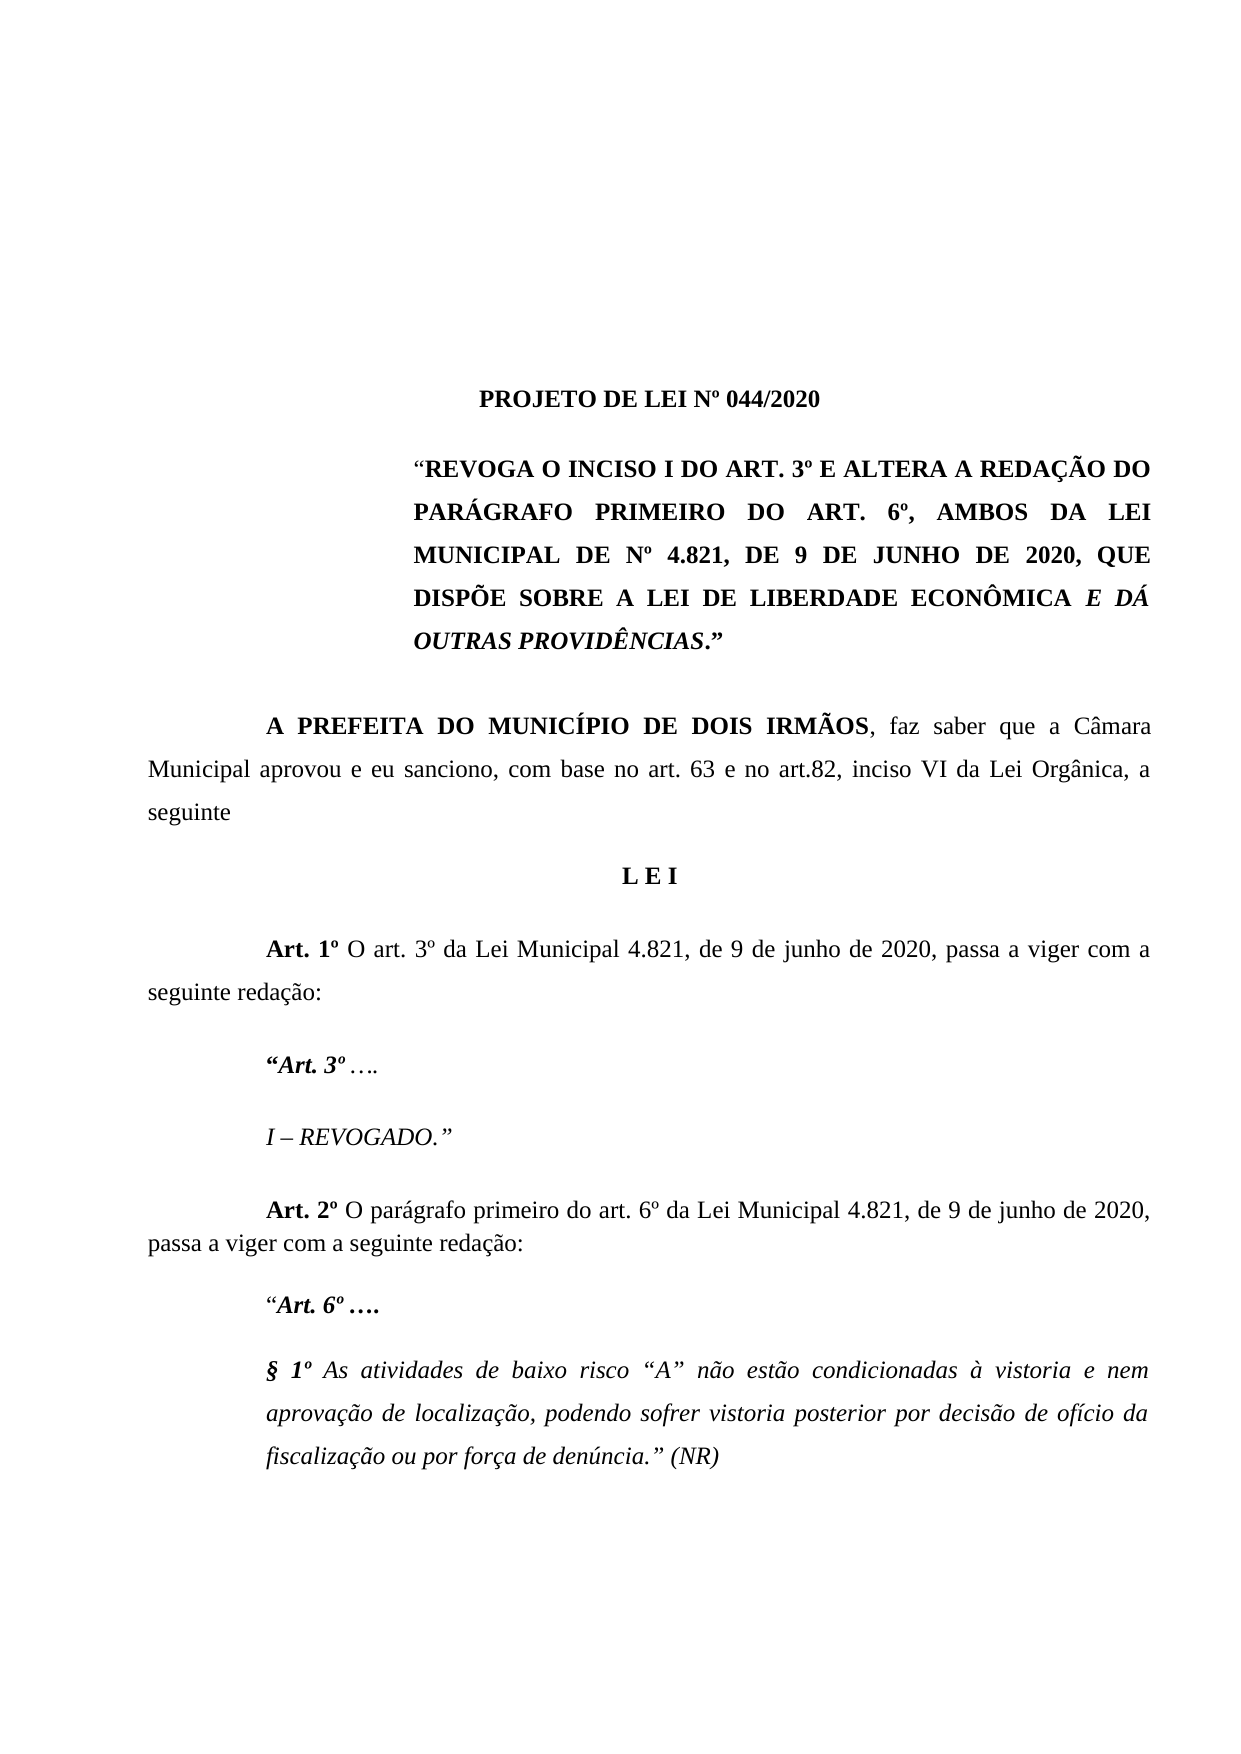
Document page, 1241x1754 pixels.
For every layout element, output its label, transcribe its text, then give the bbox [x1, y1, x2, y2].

text “Art. 3º …. [266, 1050, 1152, 1078]
text A PREFEITA DO MUNICÍPIO DE DOIS IRMÃOS, faz saber que a Câmara Municipal aprovou e eu sanciono, com base no art. 63 e no art.82, inciso VI da Lei Orgânica, a seguinte [148, 711, 1152, 826]
text I – REVOGADO.” [266, 1122, 1152, 1151]
text “Art. 6º …. [266, 1291, 1152, 1319]
text Art. 1º O art. 3º da Lei Municipal 4.821, de 9 de junho de 2020, passa a viger com a seguinte redação: [148, 934, 1152, 1006]
text § 1º As atividades de baixo risco “A” não estão condicionadas à vistoria e nem aprovação de localização, podendo sofrer vistoria posterior por decisão de ofício da fiscalização ou por força de denúncia.” (NR) [266, 1355, 1152, 1470]
text PROJETO DE LEI Nº 044/2020 [148, 384, 1152, 413]
text L E I [148, 861, 1152, 890]
text “REVOGA O INCISO I DO ART. 3º E ALTERA A REDAÇÃO DO PARÁGRAFO PRIMEIRO DO ART. 6º, AMBOS DA LEI MUNICIPAL DE Nº 4.821, DE 9 DE JUNHO DE 2020, QUE DISPÕE SOBRE A LEI DE LIBERDADE ECONÔMICA E DÁ OUTRAS PROVIDÊNCIAS.” [413, 454, 1152, 655]
text Art. 2º O parágrafo primeiro do art. 6º da Lei Municipal 4.821, de 9 de junho de 2020, passa a viger com a seguinte redação: [148, 1195, 1152, 1257]
